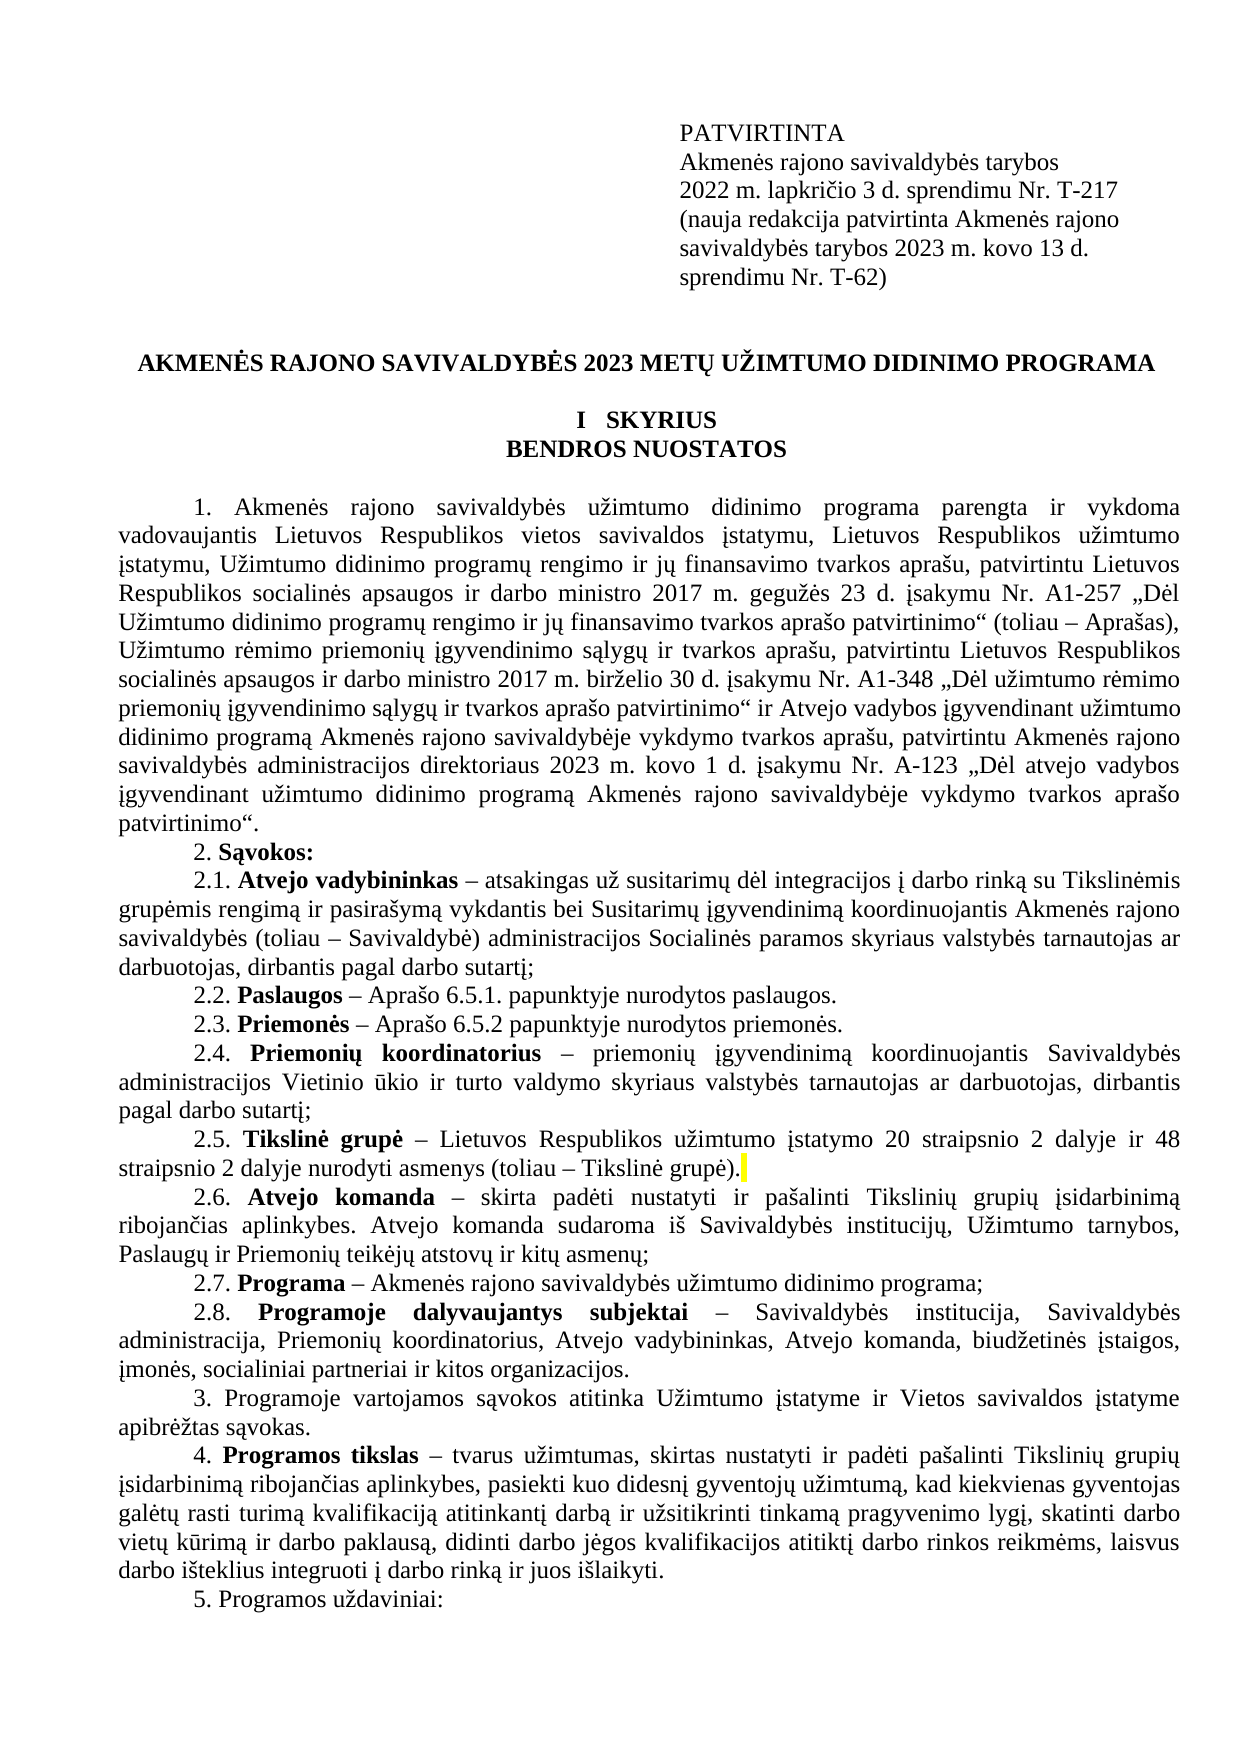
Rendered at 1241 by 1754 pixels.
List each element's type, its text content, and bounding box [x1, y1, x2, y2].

text 2.8. Programoje dalyvaujantys subjektai – Savivaldybės institucija, Savivaldybės administracija, Priemonių koordinatorius, Atvejo vadybininkas, Atvejo komanda, biudžetinės įstaigos, įmonės, socialiniai partneriai ir kitos organizacijos. [118, 1297, 1181, 1383]
text Akmenės rajono savivaldybės tarybos [679, 147, 1181, 176]
text 2.5. Tikslinė grupė – Lietuvos Respublikos užimtumo įstatymo 20 straipsnio 2 dalyje ir 48 straipsnio 2 dalyje nurodyti asmenys (toliau – Tikslinė grupė). [118, 1124, 1181, 1182]
text 1. Akmenės rajono savivaldybės užimtumo didinimo programa parengta ir vykdoma vadovaujantis Lietuvos Respublikos vietos savivaldos įstatymu, Lietuvos Respublikos užimtumo įstatymu, Užimtumo didinimo programų rengimo ir jų finansavimo tvarkos aprašu, patvirtintu Lietuvos Respublikos socialinės apsaugos ir darbo ministro 2017 m. gegužės 23 d. įsakymu Nr. A1-257 „Dėl Užimtumo didinimo programų rengimo ir jų finansavimo tvarkos aprašo patvirtinimo“ (toliau – Aprašas), Užimtumo rėmimo priemonių įgyvendinimo sąlygų ir tvarkos aprašu, patvirtintu Lietuvos Respublikos socialinės apsaugos ir darbo ministro 2017 m. birželio 30 d. įsakymu Nr. A1-348 „Dėl užimtumo rėmimo priemonių įgyvendinimo sąlygų ir tvarkos aprašo patvirtinimo“ ir Atvejo vadybos įgyvendinant užimtumo didinimo programą Akmenės rajono savivaldybėje vykdymo tvarkos aprašu, patvirtintu Akmenės rajono savivaldybės administracijos direktoriaus 2023 m. kovo 1 d. įsakymu Nr. A-123 „Dėl atvejo vadybos įgyvendinant užimtumo didinimo programą Akmenės rajono savivaldybėje vykdymo tvarkos aprašo patvirtinimo“. [118, 492, 1181, 837]
text 2.2. Paslaugos – Aprašo 6.5.1. papunktyje nurodytos paslaugos. [118, 981, 1181, 1009]
text BENDROS NUOSTATOS [118, 434, 1181, 463]
text PATVIRTINTA [679, 118, 1181, 147]
text sprendimu Nr. T-62) [679, 262, 1181, 291]
text AKMENĖS RAJONO SAVIVALDYBĖS 2023 METŲ UŽIMTUMO DIDINIMO PROGRAMA [118, 348, 1181, 377]
text 2.3. Priemonės – Aprašo 6.5.2 papunktyje nurodytos priemonės. [118, 1009, 1181, 1038]
text I SKYRIUS [118, 406, 1181, 434]
text 5. Programos uždaviniai: [118, 1584, 1181, 1613]
text 2.7. Programa – Akmenės rajono savivaldybės užimtumo didinimo programa; [118, 1268, 1181, 1297]
text 2022 m. lapkričio 3 d. sprendimu Nr. T-217 [679, 176, 1181, 204]
text savivaldybės tarybos 2023 m. kovo 13 d. [679, 233, 1181, 262]
text 2.6. Atvejo komanda – skirta padėti nustatyti ir pašalinti Tikslinių grupių įsidarbinimą ribojančias aplinkybes. Atvejo komanda sudaroma iš Savivaldybės institucijų, Užimtumo tarnybos, Paslaugų ir Priemonių teikėjų atstovų ir kitų asmenų; [118, 1182, 1181, 1268]
text 4. Programos tikslas – tvarus užimtumas, skirtas nustatyti ir padėti pašalinti Tikslinių grupių įsidarbinimą ribojančias aplinkybes, pasiekti kuo didesnį gyventojų užimtumą, kad kiekvienas gyventojas galėtų rasti turimą kvalifikaciją atitinkantį darbą ir užsitikrinti tinkamą pragyvenimo lygį, skatinti darbo vietų kūrimą ir darbo paklausą, didinti darbo jėgos kvalifikacijos atitiktį darbo rinkos reikmėms, laisvus darbo išteklius integruoti į darbo rinką ir juos išlaikyti. [118, 1441, 1181, 1584]
text 3. Programoje vartojamos sąvokos atitinka Užimtumo įstatyme ir Vietos savivaldos įstatyme apibrėžtas sąvokas. [118, 1383, 1181, 1441]
text 2.4. Priemonių koordinatorius – priemonių įgyvendinimą koordinuojantis Savivaldybės administracijos Vietinio ūkio ir turto valdymo skyriaus valstybės tarnautojas ar darbuotojas, dirbantis pagal darbo sutartį; [118, 1038, 1181, 1124]
text (nauja redakcija patvirtinta Akmenės rajono [679, 204, 1181, 233]
text 2.1. Atvejo vadybininkas – atsakingas už susitarimų dėl integracijos į darbo rinką su Tikslinėmis grupėmis rengimą ir pasirašymą vykdantis bei Susitarimų įgyvendinimą koordinuojantis Akmenės rajono savivaldybės (toliau – Savivaldybė) administracijos Socialinės paramos skyriaus valstybės tarnautojas ar darbuotojas, dirbantis pagal darbo sutartį; [118, 866, 1181, 981]
text 2. Sąvokos: [118, 837, 1181, 866]
